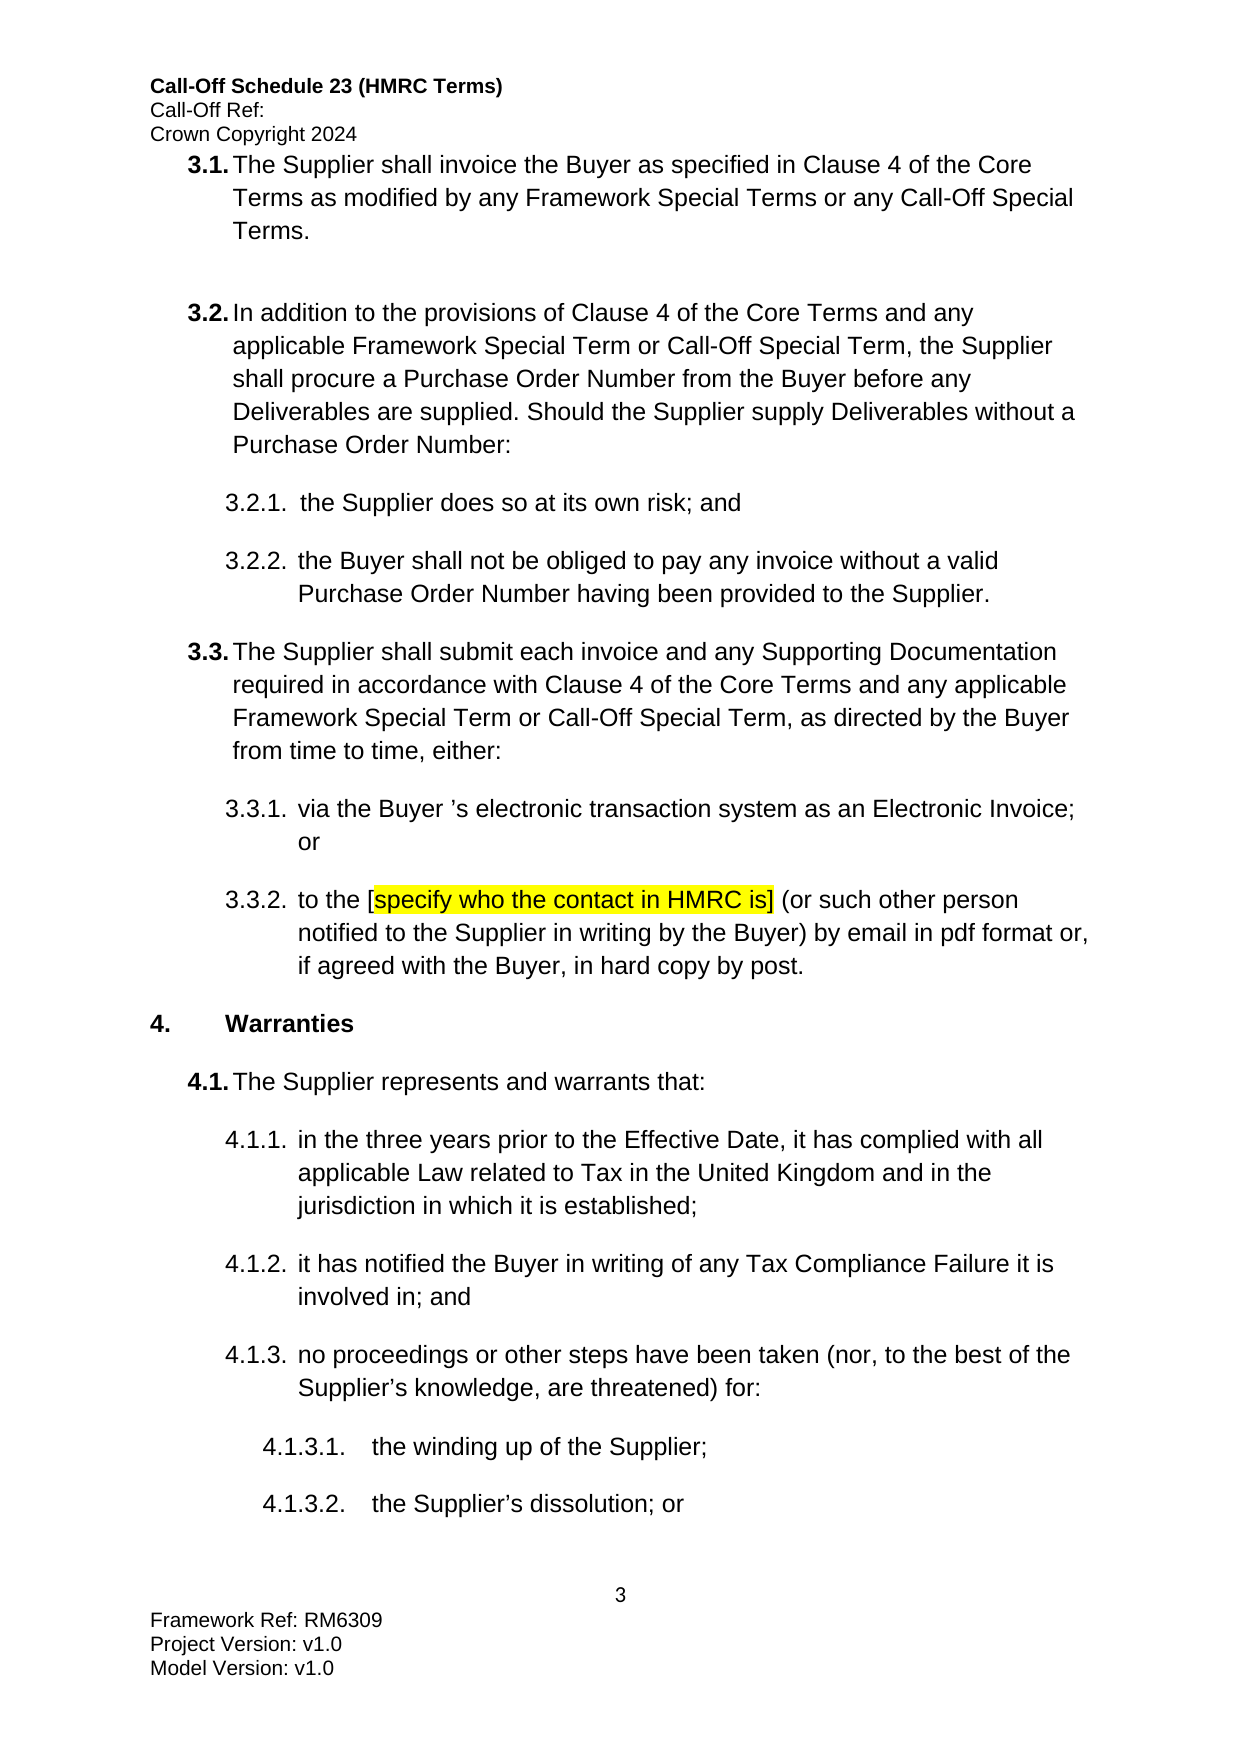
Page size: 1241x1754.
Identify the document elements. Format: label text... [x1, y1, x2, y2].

subtitle The Supplier shall submit each invoice and any Supporting Documentation required in accordance with Clause 4 of the Core Terms and any applicable Framework Special Term or Call-Off Special Term, as directed by the Buyer from time to time, either: [187, 637, 1090, 765]
subtitle The Supplier represents and warrants that: [187, 1067, 1090, 1096]
subtitle In addition to the provisions of Clause 4 of the Core Terms and any applicable Framework Special Term or Call-Off Special Term, the Supplier shall procure a Purchase Order Number from the Buyer before any Deliverables are supplied. Should the Supplier supply Deliverables without a Purchase Order Number: [187, 298, 1090, 459]
subtitle it has notified the Buyer in writing of any Tax Compliance Failure it is involved in; and [225, 1249, 1090, 1311]
subtitle the Supplier’s dissolution; or [262, 1489, 1090, 1518]
subtitle via the Buyer ’s electronic transaction system as an Electronic Invoice; or [225, 794, 1090, 856]
subtitle no proceedings or other steps have been taken (nor, to the best of the Supplier’s knowledge, are threatened) for: [225, 1340, 1090, 1402]
subtitle The Supplier shall invoice the Buyer as specified in Clause 4 of the Core Terms as modified by any Framework Special Terms or any Call-Off Special Terms. [187, 150, 1090, 245]
subtitle the Supplier does so at its own risk; and [225, 488, 1090, 517]
subtitle the Buyer shall not be obliged to pay any invoice without a valid Purchase Order Number having been provided to the Supplier. [225, 546, 1090, 608]
subtitle to the [specify who the contact in HMRC is] (or such other person notified to the Supplier in writing by the Buyer) by email in pdf format or, if agreed with the Buyer, in hard copy by post. [225, 885, 1090, 980]
subtitle the winding up of the Supplier; [262, 1431, 1090, 1460]
subtitle Warranties [150, 1009, 1090, 1038]
subtitle in the three years prior to the Effective Date, it has complied with all applicable Law related to Tax in the United Kingdom and in the jurisdiction in which it is established; [225, 1125, 1090, 1220]
